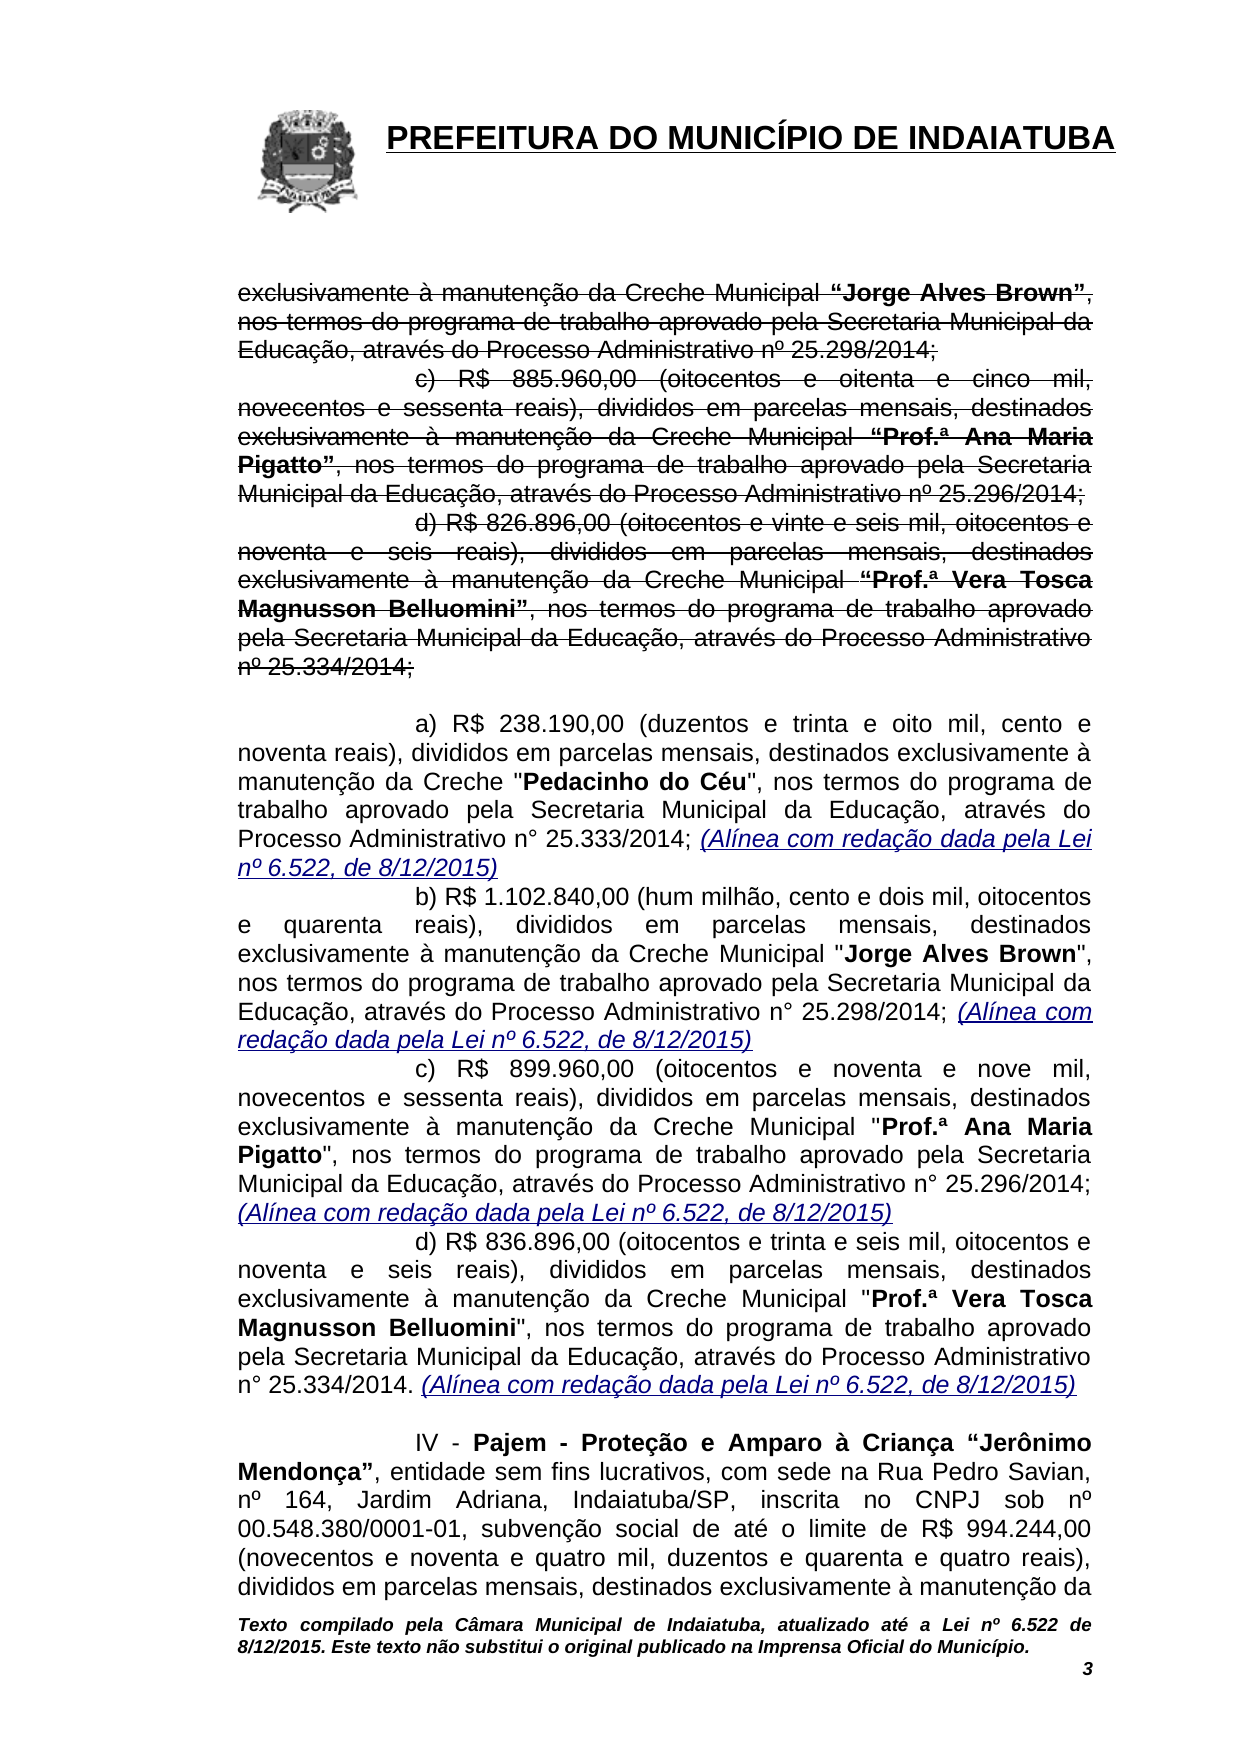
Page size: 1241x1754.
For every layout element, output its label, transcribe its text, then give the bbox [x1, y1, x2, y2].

text c) R$ 899.960,00 (oitocentos e noventa e nove mil, novecentos e sessenta reais), divididos em parcelas mensais, destinados exclusivamente à manutenção da Creche Municipal "Prof.ª Ana Maria Pigatto", nos termos do programa de trabalho aprovado pela Secretaria Municipal da Educação, através do Processo Administrativo n° 25.296/2014; (Alínea com redação dada pela Lei nº 6.522, de 8/12/2015) [237, 1054, 1092, 1227]
text d) R$ 826.896,00 (oitocentos e vinte e seis mil, oitocentos e noventa e seis reais), divididos em parcelas mensais, destinados exclusivamente à manutenção da Creche Municipal “Prof.ª Vera Tosca Magnusson Belluomini”, nos termos do programa de trabalho aprovado pela Secretaria Municipal da Educação, através do Processo Administrativo nº 25.334/2014; [237, 508, 1092, 552]
text a) R$ 238.190,00 (duzentos e trinta e oito mil, cento e noventa reais), divididos em parcelas mensais, destinados exclusivamente à manutenção da Creche "Pedacinho do Céu", nos termos do programa de trabalho aprovado pela Secretaria Municipal da Educação, através do Processo Administrativo n° 25.333/2014; (Alínea com redação dada pela Lei nº 6.522, de 8/12/2015) [237, 709, 1092, 882]
text IV - Pajem - Proteção e Amparo à Criança “Jerônimo Mendonça”, entidade sem fins lucrativos, com sede na Rua Pedro Savian, nº 164, Jardim Adriana, Indaiatuba/SP, inscrita no CNPJ sob nº 00.548.380/0001-01, subvenção social de até o limite de R$ 994.244,00 (novecentos e noventa e quatro mil, duzentos e quarenta e quatro reais), divididos em parcelas mensais, destinados exclusivamente à manutenção da [237, 1428, 1092, 1600]
text d) R$ 826.896,00 (oitocentos e vinte e seis mil, oitocentos e noventa e seis reais), divididos em parcelas mensais, destinados exclusivamente à manutenção da Creche Municipal “Prof.ª Vera Tosca Magnusson Belluomini”, nos termos do programa de trabalho aprovado pela Secretaria Municipal da Educação, através do Processo Administrativo nº 25.334/2014; [237, 640, 1092, 680]
text c) R$ 885.960,00 (oitocentos e oitenta e cinco mil, novecentos e sessenta reais), divididos em parcelas mensais, destinados exclusivamente à manutenção da Creche Municipal “Prof.ª Ana Maria Pigatto”, nos termos do programa de trabalho aprovado pela Secretaria Municipal da Educação, através do Processo Administrativo nº 25.296/2014; [237, 364, 1092, 409]
text b) R$ 1.082.840,00 (hum milhão, oitenta e dois mil, oitocentos e quarenta reais), divididos em parcelas mensais, destinados exclusivamente à manutenção da Creche Municipal “Jorge Alves Brown”, nos termos do programa de trabalho aprovado pela Secretaria Municipal da Educação, através do Processo Administrativo nº 25.298/2014; [237, 295, 1092, 322]
text d) R$ 836.896,00 (oitocentos e trinta e seis mil, oitocentos e noventa e seis reais), divididos em parcelas mensais, destinados exclusivamente à manutenção da Creche Municipal "Prof.ª Vera Tosca Magnusson Belluomini", nos termos do programa de trabalho aprovado pela Secretaria Municipal da Educação, através do Processo Administrativo n° 25.334/2014. (Alínea com redação dada pela Lei nº 6.522, de 8/12/2015) [237, 1227, 1092, 1399]
text d) R$ 826.896,00 (oitocentos e vinte e seis mil, oitocentos e noventa e seis reais), divididos em parcelas mensais, destinados exclusivamente à manutenção da Creche Municipal “Prof.ª Vera Tosca Magnusson Belluomini”, nos termos do programa de trabalho aprovado pela Secretaria Municipal da Educação, através do Processo Administrativo nº 25.334/2014; [237, 553, 1092, 581]
text b) R$ 1.102.840,00 (hum milhão, cento e dois mil, oitocentos e quarenta reais), divididos em parcelas mensais, destinados exclusivamente à manutenção da Creche Municipal "Jorge Alves Brown", nos termos do programa de trabalho aprovado pela Secretaria Municipal da Educação, através do Processo Administrativo n° 25.298/2014; (Alínea com redação dada pela Lei nº 6.522, de 8/12/2015) [237, 882, 1092, 1054]
text c) R$ 885.960,00 (oitocentos e oitenta e cinco mil, novecentos e sessenta reais), divididos em parcelas mensais, destinados exclusivamente à manutenção da Creche Municipal “Prof.ª Ana Maria Pigatto”, nos termos do programa de trabalho aprovado pela Secretaria Municipal da Educação, através do Processo Administrativo nº 25.296/2014; [237, 410, 1092, 437]
text b) R$ 1.082.840,00 (hum milhão, oitenta e dois mil, oitocentos e quarenta reais), divididos em parcelas mensais, destinados exclusivamente à manutenção da Creche Municipal “Jorge Alves Brown”, nos termos do programa de trabalho aprovado pela Secretaria Municipal da Educação, através do Processo Administrativo nº 25.298/2014; [237, 323, 1092, 364]
text c) R$ 885.960,00 (oitocentos e oitenta e cinco mil, novecentos e sessenta reais), divididos em parcelas mensais, destinados exclusivamente à manutenção da Creche Municipal “Prof.ª Ana Maria Pigatto”, nos termos do programa de trabalho aprovado pela Secretaria Municipal da Educação, através do Processo Administrativo nº 25.296/2014; [237, 467, 1092, 508]
text d) R$ 826.896,00 (oitocentos e vinte e seis mil, oitocentos e noventa e seis reais), divididos em parcelas mensais, destinados exclusivamente à manutenção da Creche Municipal “Prof.ª Vera Tosca Magnusson Belluomini”, nos termos do programa de trabalho aprovado pela Secretaria Municipal da Educação, através do Processo Administrativo nº 25.334/2014; [237, 611, 1092, 639]
text d) R$ 826.896,00 (oitocentos e vinte e seis mil, oitocentos e noventa e seis reais), divididos em parcelas mensais, destinados exclusivamente à manutenção da Creche Municipal “Prof.ª Vera Tosca Magnusson Belluomini”, nos termos do programa de trabalho aprovado pela Secretaria Municipal da Educação, através do Processo Administrativo nº 25.334/2014; [237, 582, 1092, 610]
text c) R$ 885.960,00 (oitocentos e oitenta e cinco mil, novecentos e sessenta reais), divididos em parcelas mensais, destinados exclusivamente à manutenção da Creche Municipal “Prof.ª Ana Maria Pigatto”, nos termos do programa de trabalho aprovado pela Secretaria Municipal da Educação, através do Processo Administrativo nº 25.296/2014; [237, 438, 1092, 466]
text b) R$ 1.082.840,00 (hum milhão, oitenta e dois mil, oitocentos e quarenta reais), divididos em parcelas mensais, destinados exclusivamente à manutenção da Creche Municipal “Jorge Alves Brown”, nos termos do programa de trabalho aprovado pela Secretaria Municipal da Educação, através do Processo Administrativo nº 25.298/2014; [237, 278, 1092, 294]
